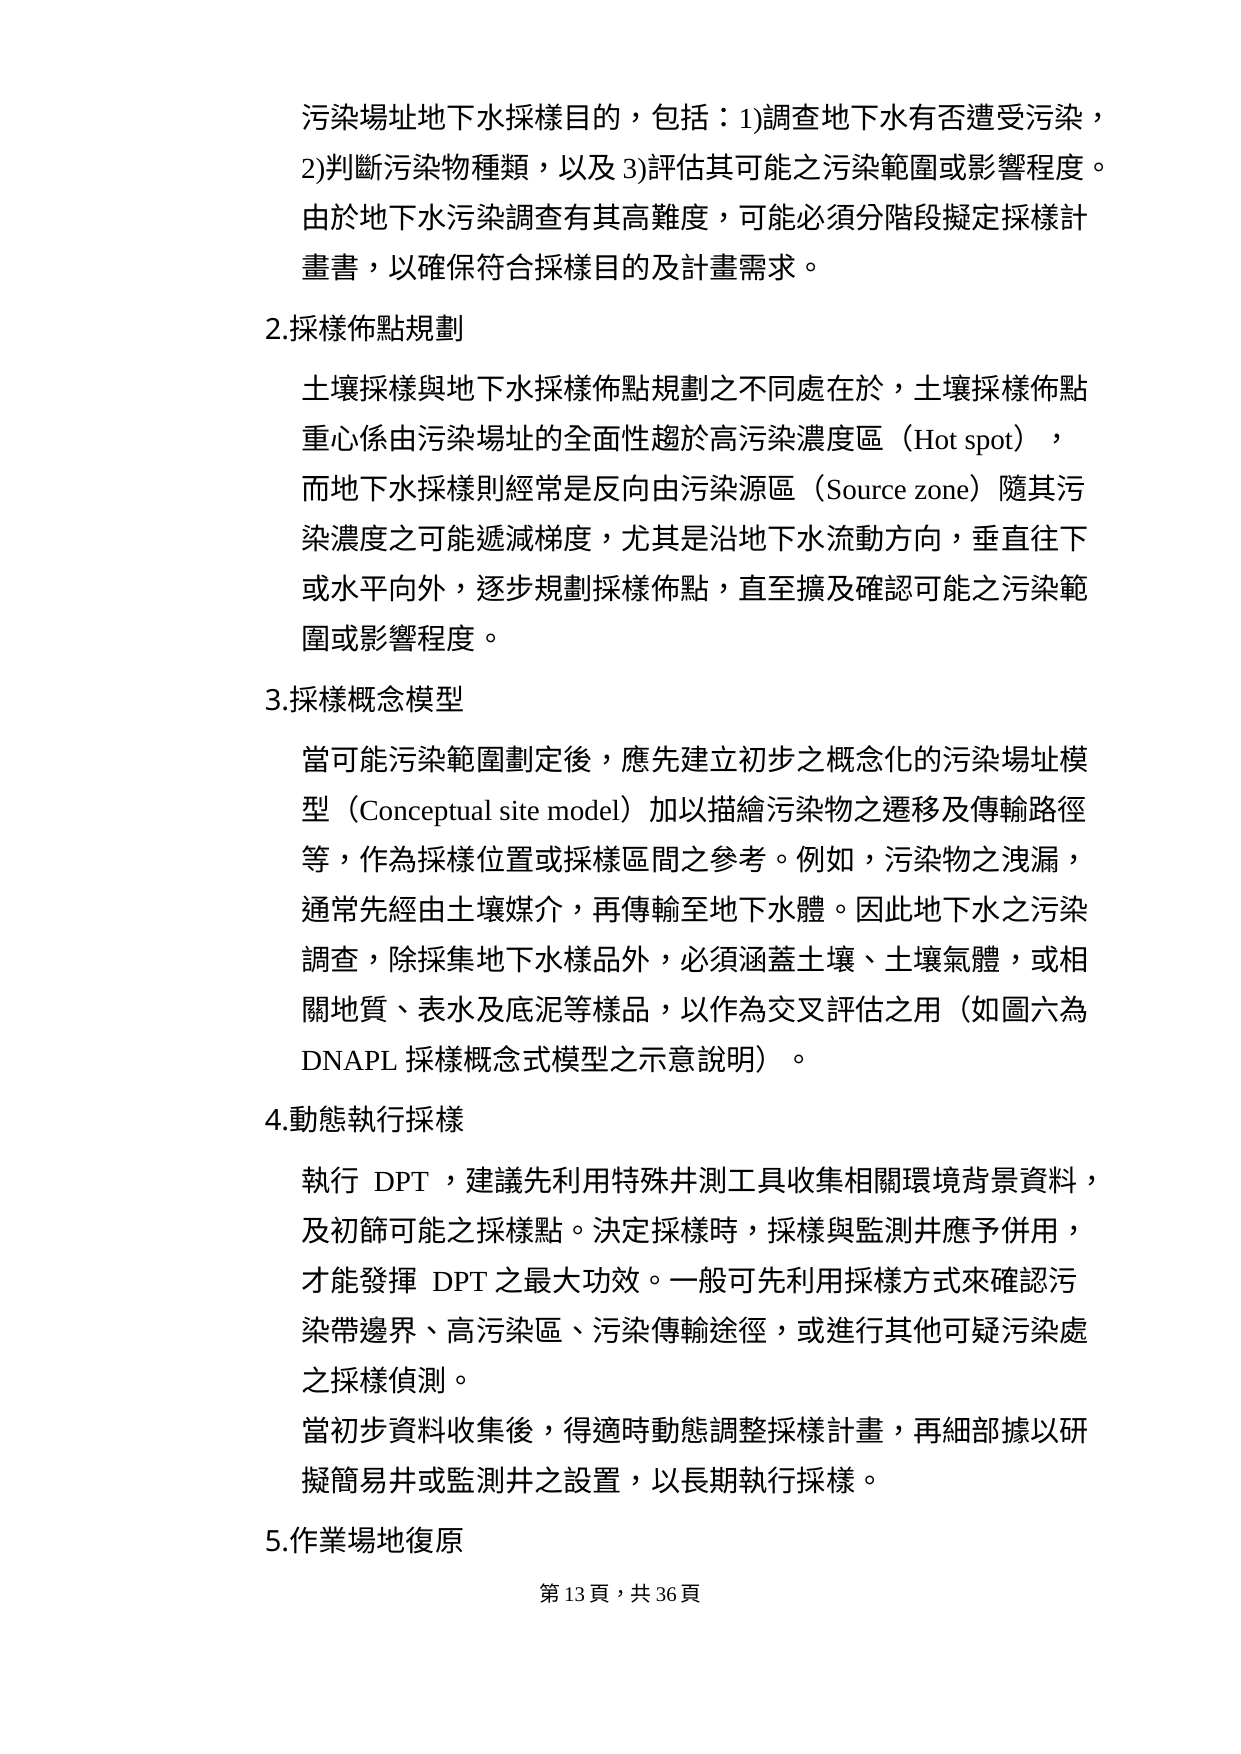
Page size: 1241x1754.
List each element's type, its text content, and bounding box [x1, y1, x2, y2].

text 當初步資料收集後，得適時動態調整採樣計畫，再細部據以研擬簡易井或監測井之設置，以長期執行採樣。 [301, 1401, 1092, 1501]
text 5.作業場地復原 [264, 1512, 1092, 1562]
text 當可能污染範圍劃定後，應先建立初步之概念化的污染場址模型（Conceptual site model）加以描繪污染物之遷移及傳輸路徑等，作為採樣位置或採樣區間之參考。例如，污染物之洩漏，通常先經由土壤媒介，再傳輸至地下水體。因此地下水之污染調查，除採集地下水樣品外，必須涵蓋土壤、土壤氣體，或相關地質、表水及底泥等樣品，以作為交叉評估之用（如圖六為 DNAPL 採樣概念式模型之示意說明）。 [301, 730, 1092, 1080]
text 污染場址地下水採樣目的，包括：1)調查地下水有否遭受污染，2)判斷污染物種類，以及3)評估其可能之污染範圍或影響程度。由於地下水污染調查有其高難度，可能必須分階段擬定採樣計畫書，以確保符合採樣目的及計畫需求。 [301, 89, 1092, 289]
text 4.動態執行採樣 [264, 1091, 1092, 1141]
text 3.採樣概念模型 [264, 670, 1092, 720]
text 2.採樣佈點規劃 [264, 299, 1092, 349]
text 執行 DPT ，建議先利用特殊井測工具收集相關環境背景資料，及初篩可能之採樣點。決定採樣時，採樣與監測井應予併用，才能發揮 DPT 之最大功效。一般可先利用採樣方式來確認污染帶邊界、高污染區、污染傳輸途徑，或進行其他可疑污染處之採樣偵測。 [301, 1151, 1092, 1401]
text 土壤採樣與地下水採樣佈點規劃之不同處在於，土壤採樣佈點重心係由污染場址的全面性趨於高污染濃度區（Hot spot），而地下水採樣則經常是反向由污染源區（Source zone）隨其污染濃度之可能遞減梯度，尤其是沿地下水流動方向，垂直往下或水平向外，逐步規劃採樣佈點，直至擴及確認可能之污染範圍或影響程度。 [301, 359, 1092, 659]
